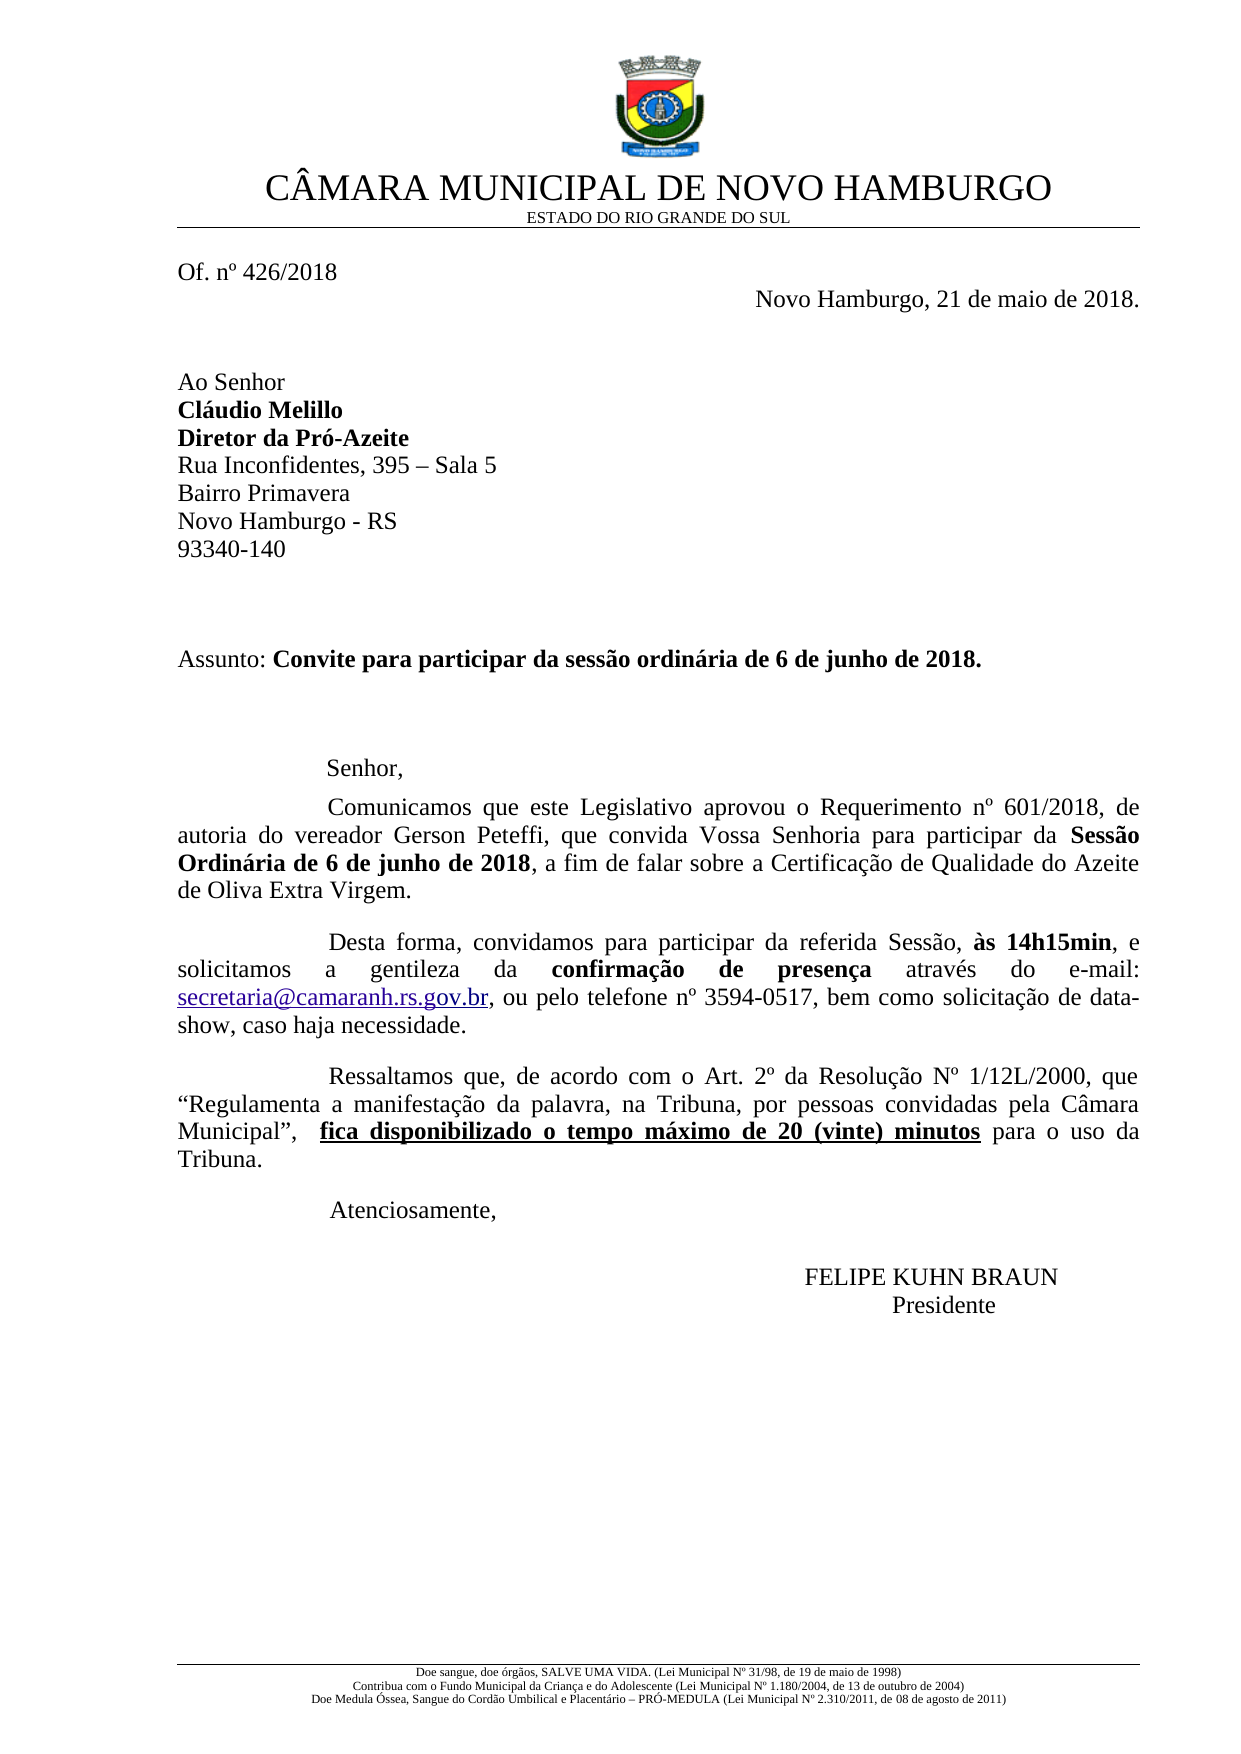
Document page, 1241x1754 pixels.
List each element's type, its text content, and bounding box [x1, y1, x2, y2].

text 93340-140 [177, 535, 1140, 562]
text Diretor da Pró-Azeite [177, 424, 1140, 452]
text Cláudio Melillo [177, 396, 1140, 424]
text FELIPE KUHN BRAUN [179, 1263, 1140, 1291]
text Presidente [179, 1291, 1140, 1319]
picture [608, 47, 709, 163]
text Ressaltamos que, de acordo com o Art. 2º da Resolução Nº 1/12L/2000, que “Regulamenta a manifestação da palavra, na Tribuna, por pessoas convidadas pela Câmara Municipal”, fica disponibilizado o tempo máximo de 20 (vinte) minutos para o uso da Tribuna. [177, 1062, 1140, 1173]
text Rua Inconfidentes, 395 – Sala 5 [177, 452, 1140, 479]
text Novo Hamburgo - RS [177, 507, 1140, 535]
text Ao Senhor [177, 368, 1140, 396]
text Novo Hamburgo, 21 de maio de 2018. [177, 285, 1140, 313]
text Assunto: Convite para participar da sessão ordinária de 6 de junho de 2018. [177, 646, 1140, 673]
text Bairro Primavera [177, 479, 1140, 507]
text Senhor, [177, 754, 1140, 781]
text Of. nº 426/2018 [177, 258, 1140, 285]
text Atenciosamente, [177, 1196, 1140, 1224]
text Desta forma, convidamos para participar da referida Sessão, às 14h15min, e solicitamos a gentileza da confirmação de presença através do e-mail: secretaria@camaranh.rs.gov.br, ou pelo telefone nº 3594-0517, bem como solicitação de data-show, caso haja necessidade. [177, 928, 1140, 1038]
text Comunicamos que este Legislativo aprovou o Requerimento nº 601/2018, de autoria do vereador Gerson Peteffi, que convida Vossa Senhoria para participar da Sessão Ordinária de 6 de junho de 2018, a fim de falar sobre a Certificação de Qualidade do Azeite de Oliva Extra Virgem. [177, 793, 1140, 904]
